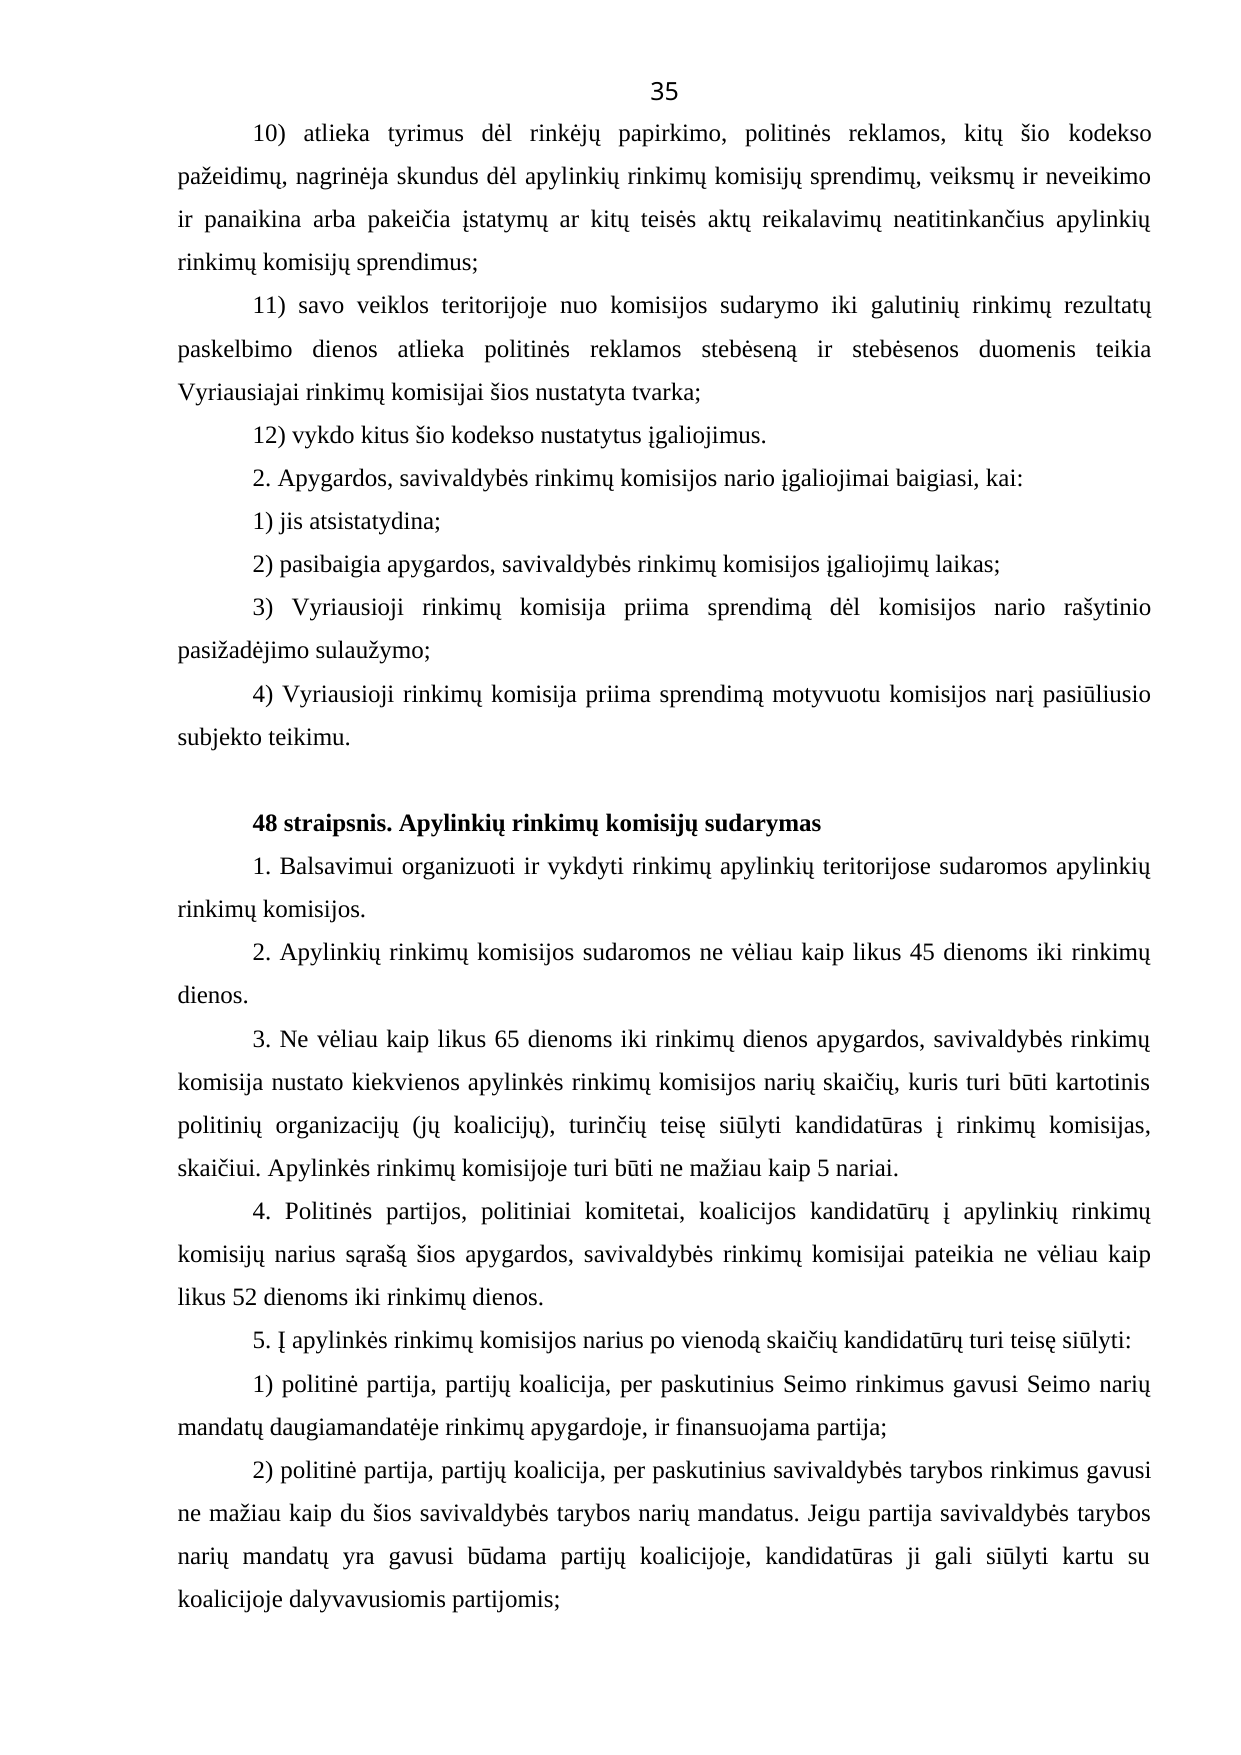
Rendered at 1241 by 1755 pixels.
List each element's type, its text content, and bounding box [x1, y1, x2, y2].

text 1) jis atsistatydina; [177, 506, 1152, 535]
text 2) pasibaigia apygardos, savivaldybės rinkimų komisijos įgaliojimų laikas; [177, 549, 1152, 578]
text 5. Į apylinkės rinkimų komisijos narius po vienodą skaičių kandidatūrų turi teisę siūlyti: [177, 1326, 1152, 1354]
text 3) Vyriausioji rinkimų komisija priima sprendimą dėl komisijos nario rašytinio pasižadėjimo sulaužymo; [177, 592, 1152, 664]
text 4. Politinės partijos, politiniai komitetai, koalicijos kandidatūrų į apylinkių rinkimų komisijų narius sąrašą šios apygardos, savivaldybės rinkimų komisijai pateikia ne vėliau kaip likus 52 dienoms iki rinkimų dienos. [177, 1196, 1152, 1311]
text 2. Apylinkių rinkimų komisijos sudaromos ne vėliau kaip likus 45 dienoms iki rinkimų dienos. [177, 937, 1152, 1009]
text 10) atlieka tyrimus dėl rinkėjų papirkimo, politinės reklamos, kitų šio kodekso pažeidimų, nagrinėja skundus dėl apylinkių rinkimų komisijų sprendimų, veiksmų ir neveikimo ir panaikina arba pakeičia įstatymų ar kitų teisės aktų reikalavimų neatitinkančius apylinkių rinkimų komisijų sprendimus; [177, 118, 1152, 276]
text 12) vykdo kitus šio kodekso nustatytus įgaliojimus. [177, 420, 1152, 449]
text 2) politinė partija, partijų koalicija, per paskutinius savivaldybės tarybos rinkimus gavusi ne mažiau kaip du šios savivaldybės tarybos narių mandatus. Jeigu partija savivaldybės tarybos narių mandatų yra gavusi būdama partijų koalicijoje, kandidatūras ji gali siūlyti kartu su koalicijoje dalyvavusiomis partijomis; [177, 1455, 1152, 1613]
text 48 straipsnis. Apylinkių rinkimų komisijų sudarymas [177, 808, 1152, 837]
text 1. Balsavimui organizuoti ir vykdyti rinkimų apylinkių teritorijose sudaromos apylinkių rinkimų komisijos. [177, 851, 1152, 923]
text 11) savo veiklos teritorijoje nuo komisijos sudarymo iki galutinių rinkimų rezultatų paskelbimo dienos atlieka politinės reklamos stebėseną ir stebėsenos duomenis teikia Vyriausiajai rinkimų komisijai šios nustatyta tvarka; [177, 291, 1152, 406]
text 1) politinė partija, partijų koalicija, per paskutinius Seimo rinkimus gavusi Seimo narių mandatų daugiamandatėje rinkimų apygardoje, ir finansuojama partija; [177, 1369, 1152, 1441]
text 3. Ne vėliau kaip likus 65 dienoms iki rinkimų dienos apygardos, savivaldybės rinkimų komisija nustato kiekvienos apylinkės rinkimų komisijos narių skaičių, kuris turi būti kartotinis politinių organizacijų (jų koalicijų), turinčių teisę siūlyti kandidatūras į rinkimų komisijas, skaičiui. Apylinkės rinkimų komisijoje turi būti ne mažiau kaip 5 nariai. [177, 1024, 1152, 1182]
text 4) Vyriausioji rinkimų komisija priima sprendimą motyvuotu komisijos narį pasiūliusio subjekto teikimu. [177, 679, 1152, 751]
text 2. Apygardos, savivaldybės rinkimų komisijos nario įgaliojimai baigiasi, kai: [177, 463, 1152, 492]
